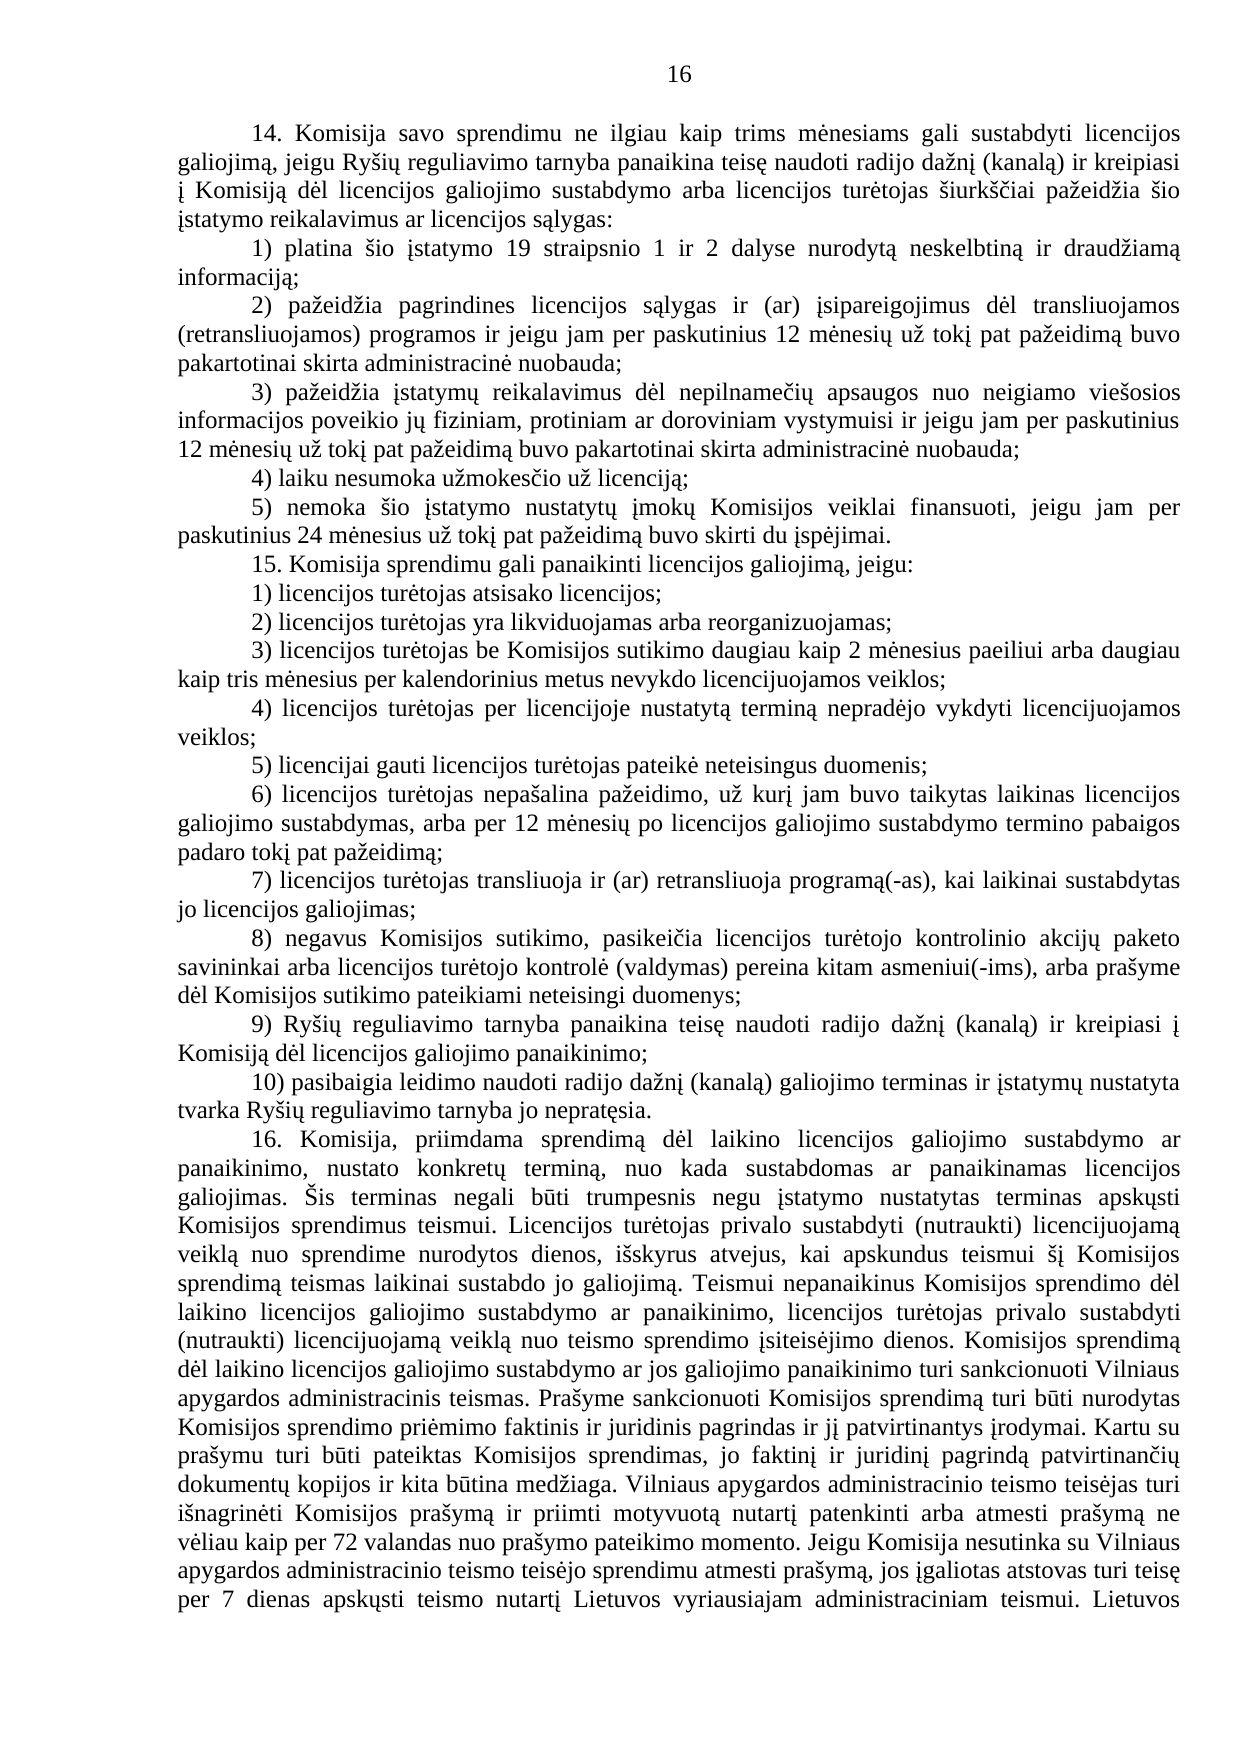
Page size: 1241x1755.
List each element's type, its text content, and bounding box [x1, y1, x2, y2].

text 16. Komisija, priimdama sprendimą dėl laikino licencijos galiojimo sustabdymo ar panaikinimo, nustato konkretų terminą, nuo kada sustabdomas ar panaikinamas licencijos galiojimas. Šis terminas negali būti trumpesnis negu įstatymo nustatytas terminas apskųsti Komisijos sprendimus teismui. Licencijos turėtojas privalo sustabdyti (nutraukti) licencijuojamą veiklą nuo sprendime nurodytos dienos, išskyrus atvejus, kai apskundus teismui šį Komisijos sprendimą teismas laikinai sustabdo jo galiojimą. Teismui nepanaikinus Komisijos sprendimo dėl laikino licencijos galiojimo sustabdymo ar panaikinimo, licencijos turėtojas privalo sustabdyti (nutraukti) licencijuojamą veiklą nuo teismo sprendimo įsiteisėjimo dienos. Komisijos sprendimą dėl laikino licencijos galiojimo sustabdymo ar jos galiojimo panaikinimo turi sankcionuoti Vilniaus apygardos administracinis teismas. Prašyme sankcionuoti Komisijos sprendimą turi būti nurodytas Komisijos sprendimo priėmimo faktinis ir juridinis pagrindas ir jį patvirtinantys įrodymai. Kartu su prašymu turi būti pateiktas Komisijos sprendimas, jo faktinį ir juridinį pagrindą patvirtinančių dokumentų kopijos ir kita būtina medžiaga. Vilniaus apygardos administracinio teismo teisėjas turi išnagrinėti Komisijos prašymą ir priimti motyvuotą nutartį patenkinti arba atmesti prašymą ne vėliau kaip per 72 valandas nuo prašymo pateikimo momento. Jeigu Komisija nesutinka su Vilniaus apygardos administracinio teismo teisėjo sprendimu atmesti prašymą, jos įgaliotas atstovas turi teisę per 7 dienas apskųsti teismo nutartį Lietuvos vyriausiajam administraciniam teismui. Lietuvos [177, 1124, 1181, 1613]
text 9) Ryšių reguliavimo tarnyba panaikina teisę naudoti radijo dažnį (kanalą) ir kreipiasi į Komisiją dėl licencijos galiojimo panaikinimo; [177, 1009, 1181, 1067]
text 5) licencijai gauti licencijos turėtojas pateikė neteisingus duomenis; [177, 751, 1181, 779]
text 3) licencijos turėtojas be Komisijos sutikimo daugiau kaip 2 mėnesius paeiliui arba daugiau kaip tris mėnesius per kalendorinius metus nevykdo licencijuojamos veiklos; [177, 636, 1181, 693]
text 14. Komisija savo sprendimu ne ilgiau kaip trims mėnesiams gali sustabdyti licencijos galiojimą, jeigu Ryšių reguliavimo tarnyba panaikina teisę naudoti radijo dažnį (kanalą) ir kreipiasi į Komisiją dėl licencijos galiojimo sustabdymo arba licencijos turėtojas šiurkščiai pažeidžia šio įstatymo reikalavimus ar licencijos sąlygas: [177, 118, 1181, 233]
text 8) negavus Komisijos sutikimo, pasikeičia licencijos turėtojo kontrolinio akcijų paketo savininkai arba licencijos turėtojo kontrolė (valdymas) pereina kitam asmeniui(-ims), arba prašyme dėl Komisijos sutikimo pateikiami neteisingi duomenys; [177, 923, 1181, 1009]
text 2) pažeidžia pagrindines licencijos sąlygas ir (ar) įsipareigojimus dėl transliuojamos (retransliuojamos) programos ir jeigu jam per paskutinius 12 mėnesių už tokį pat pažeidimą buvo pakartotinai skirta administracinė nuobauda; [177, 291, 1181, 377]
text 2) licencijos turėtojas yra likviduojamas arba reorganizuojamas; [177, 607, 1181, 636]
text 1) platina šio įstatymo 19 straipsnio 1 ir 2 dalyse nurodytą neskelbtiną ir draudžiamą informaciją; [177, 233, 1181, 291]
text 4) laiku nesumoka užmokesčio už licenciją; [177, 463, 1181, 492]
text 1) licencijos turėtojas atsisako licencijos; [177, 578, 1181, 607]
text 3) pažeidžia įstatymų reikalavimus dėl nepilnamečių apsaugos nuo neigiamo viešosios informacijos poveikio jų fiziniam, protiniam ar doroviniam vystymuisi ir jeigu jam per paskutinius 12 mėnesių už tokį pat pažeidimą buvo pakartotinai skirta administracinė nuobauda; [177, 377, 1181, 463]
text 7) licencijos turėtojas transliuoja ir (ar) retransliuoja programą(-as), kai laikinai sustabdytas jo licencijos galiojimas; [177, 866, 1181, 923]
text 15. Komisija sprendimu gali panaikinti licencijos galiojimą, jeigu: [177, 549, 1181, 578]
text 5) nemoka šio įstatymo nustatytų įmokų Komisijos veiklai finansuoti, jeigu jam per paskutinius 24 mėnesius už tokį pat pažeidimą buvo skirti du įspėjimai. [177, 492, 1181, 549]
text 6) licencijos turėtojas nepašalina pažeidimo, už kurį jam buvo taikytas laikinas licencijos galiojimo sustabdymas, arba per 12 mėnesių po licencijos galiojimo sustabdymo termino pabaigos padaro tokį pat pažeidimą; [177, 779, 1181, 866]
text 4) licencijos turėtojas per licencijoje nustatytą terminą nepradėjo vykdyti licencijuojamos veiklos; [177, 693, 1181, 751]
text 10) pasibaigia leidimo naudoti radijo dažnį (kanalą) galiojimo terminas ir įstatymų nustatyta tvarka Ryšių reguliavimo tarnyba jo nepratęsia. [177, 1067, 1181, 1124]
